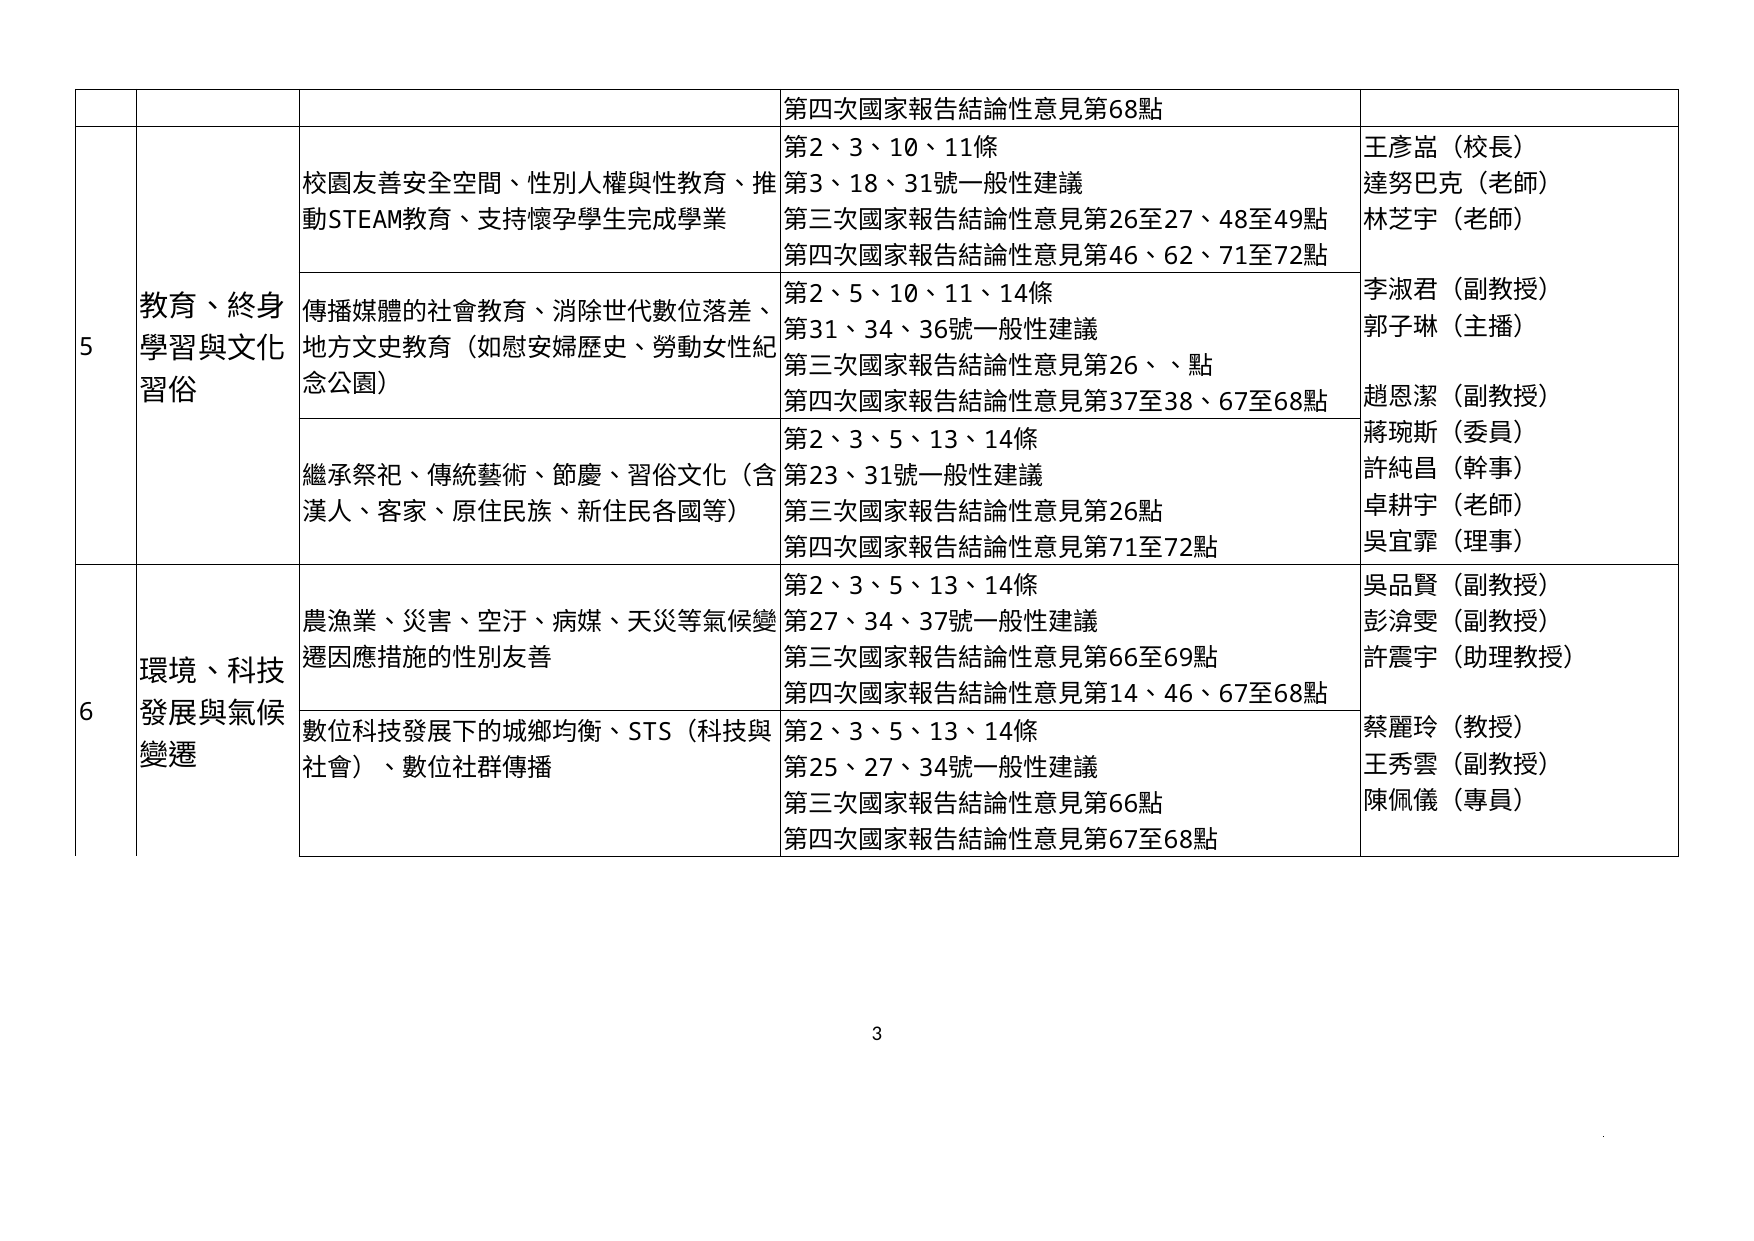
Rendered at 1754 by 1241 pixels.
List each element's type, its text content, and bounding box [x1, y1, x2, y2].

table_cell 第2、3、5、13、14條 第25、27、34號一般性建議 第三次國家報告結論性意見第66點 第四次國家報告結論性意見第67至68點 [781, 711, 1360, 856]
table_cell 校園友善安全空間、性別人權與性教育、推動STEAM教育、支持懷孕學生完成學業 [300, 127, 780, 272]
table_cell 第2、3、5、13、14條 第23、31號一般性建議 第三次國家報告結論性意見第26點 第四次國家報告結論性意見第71至72點 [781, 419, 1360, 564]
table_cell 第2、3、10、11條 第3、18、31號一般性建議 第三次國家報告結論性意見第26至27、48至49點 第四次國家報告結論性意見第46、62、71至72點 [781, 127, 1360, 272]
table_cell 王彥嵓（校長） 達努巴克（老師） 林芝宇（老師） 李淑君（副教授） 郭子琳（主播） 趙恩潔（副教授） 蔣琬斯（委員） 許純昌（幹事） 卓耕宇（老師） 吳宜霏（理事） [1361, 127, 1678, 564]
table_cell 繼承祭祀、傳統藝術、節慶、習俗文化（含漢人、客家、原住民族、新住民各國等） [300, 419, 780, 564]
table_cell 吳品賢（副教授） 彭渰雯（副教授） 許震宇（助理教授） 蔡麗玲（教授） 王秀雲（副教授） 陳佩儀（專員） [1361, 565, 1678, 856]
table_cell 數位科技發展下的城鄉均衡、STS（科技與社會）、數位社群傳播 [300, 711, 780, 856]
table_cell 5 [76, 127, 136, 564]
table_cell 教育、終身學習與文化習俗 [137, 127, 299, 564]
table_cell 農漁業、災害、空汙、病媒、天災等氣候變遷因應措施的性別友善 [300, 565, 780, 710]
table_cell 傳播媒體的社會教育、消除世代數位落差、地方文史教育（如慰安婦歷史、勞動女性紀念公園） [300, 273, 780, 418]
table_cell 6 [76, 565, 136, 856]
table_cell 第四次國家報告結論性意見第68點 [781, 90, 1360, 126]
table_cell [137, 90, 299, 126]
table_cell [1361, 90, 1678, 126]
table_cell 環境、科技發展與氣候變遷 [137, 565, 299, 856]
table_cell 第2、3、5、13、14條 第27、34、37號一般性建議 第三次國家報告結論性意見第66至69點 第四次國家報告結論性意見第14、46、67至68點 [781, 565, 1360, 710]
table_cell [300, 90, 780, 126]
table_cell [76, 90, 136, 126]
table_cell 第2、5、10、11、14條 第31、34、36號一般性建議 第三次國家報告結論性意見第26、、點 第四次國家報告結論性意見第37至38、67至68點 [781, 273, 1360, 418]
